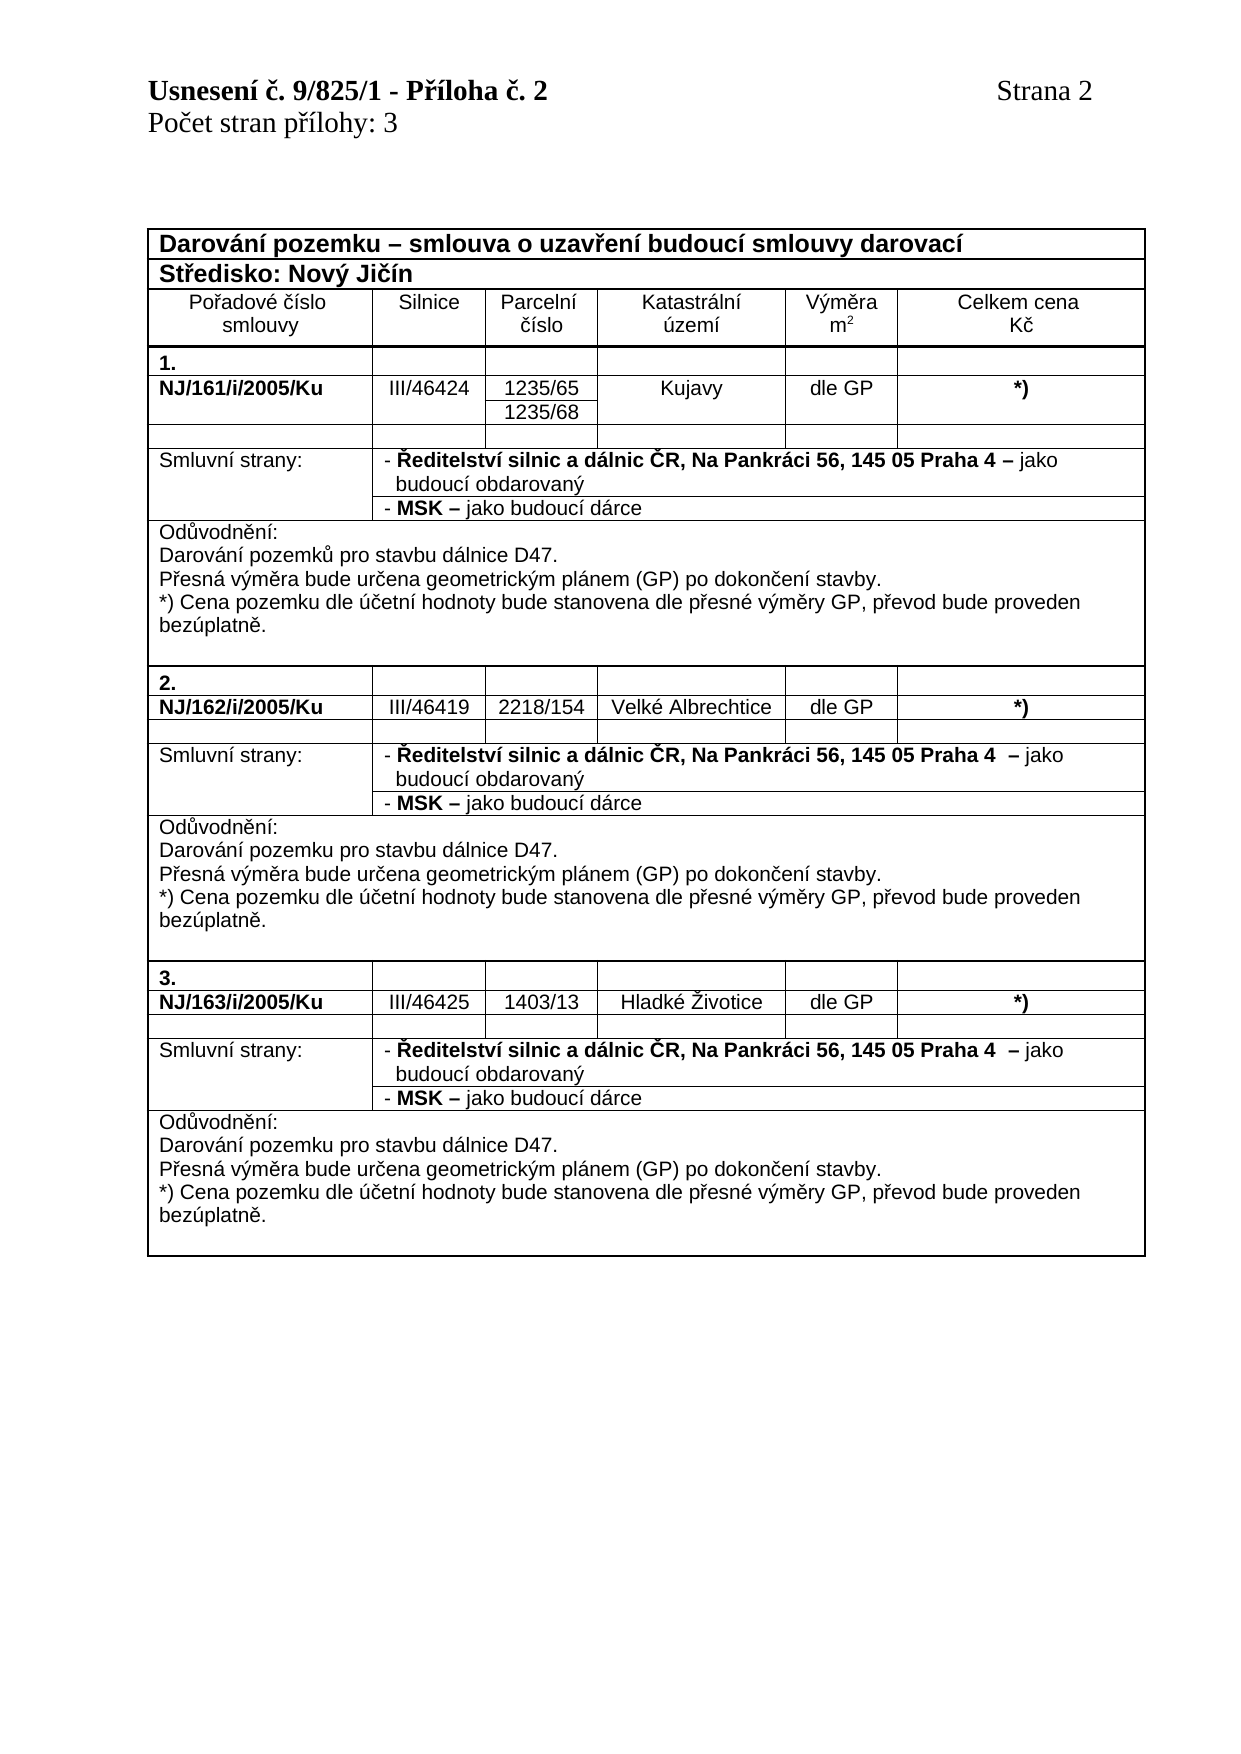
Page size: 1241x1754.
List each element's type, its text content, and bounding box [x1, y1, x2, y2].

table_cell 2. [149, 667, 372, 694]
table_cell dle GP [786, 376, 897, 424]
table_cell - MSK – jako budoucí dárce [373, 1087, 1144, 1110]
table_cell Velké Albrechtice [598, 696, 785, 719]
table_cell Středisko: Nový Jičín [149, 260, 1144, 288]
table_cell [598, 425, 785, 448]
table_cell [486, 425, 597, 448]
table_cell [786, 1015, 897, 1038]
table_cell [786, 720, 897, 743]
table_cell [598, 720, 785, 743]
table_cell [486, 1015, 597, 1038]
table_cell [786, 425, 897, 448]
table_cell 1235/68 [486, 401, 597, 424]
table_cell 3. [149, 962, 372, 989]
table_cell *) [898, 991, 1144, 1014]
table_cell [149, 425, 372, 448]
table_cell [786, 348, 897, 375]
table_header Darování pozemku – smlouva o uzavření budoucí smlouvy darovací [149, 230, 1144, 258]
table_cell III/46419 [373, 696, 485, 719]
table_cell [486, 962, 597, 989]
table_header 1235/65 [486, 376, 597, 399]
table_cell [373, 425, 485, 448]
table_cell Smluvní strany: [149, 449, 372, 520]
table_cell [486, 667, 597, 694]
table_cell dle GP [786, 696, 897, 719]
table_cell Hladké Životice [598, 991, 785, 1014]
table_cell Odůvodnění: Darování pozemku pro stavbu dálnice D47. Přesná výměra bude určena geometrickým plánem (GP) po dokončení stavby. *) Cena pozemku dle účetní hodnoty bude stanovena dle přesné výměry GP, převod bude proveden bezúplatně. [149, 1111, 1144, 1255]
table_cell [373, 348, 485, 375]
table_cell Silnice [373, 290, 485, 345]
table_cell 1. [149, 348, 372, 375]
table_cell *) [898, 376, 1144, 424]
table_cell [598, 1015, 785, 1038]
table_cell Smluvní strany: [149, 1039, 372, 1110]
table_cell 2218/154 [486, 696, 597, 719]
table_cell [373, 1015, 485, 1038]
table_cell [898, 962, 1144, 989]
table_cell [149, 720, 372, 743]
table_cell NJ/163/i/2005/Ku [149, 991, 372, 1014]
table_cell 1403/13 [486, 991, 597, 1014]
table_cell NJ/162/i/2005/Ku [149, 696, 372, 719]
table_cell - MSK – jako budoucí dárce [373, 497, 1144, 520]
table_header - Ředitelství silnic a dálnic ČR, Na Pankráci 56, 145 05 Praha 4 – jako budoucí obdarovaný [373, 1039, 1144, 1086]
table_cell *) [898, 696, 1144, 719]
table_cell dle GP [786, 991, 897, 1014]
table_cell [898, 348, 1144, 375]
table_cell - MSK – jako budoucí dárce [373, 792, 1144, 815]
table_cell [598, 962, 785, 989]
table_cell [898, 425, 1144, 448]
table_cell [898, 1015, 1144, 1038]
table_cell III/46424 [373, 376, 485, 424]
table_cell Pořadové číslo smlouvy [149, 290, 372, 345]
table_cell [373, 720, 485, 743]
table_cell [486, 720, 597, 743]
table_cell Výměra m2 [786, 290, 897, 345]
table_cell [486, 348, 597, 375]
table_cell [373, 962, 485, 989]
table_header - Ředitelství silnic a dálnic ČR, Na Pankráci 56, 145 05 Praha 4 – jako budoucí obdarovaný [373, 744, 1144, 791]
table_cell Parcelní číslo [486, 290, 597, 345]
table_cell Odůvodnění: Darování pozemků pro stavbu dálnice D47. Přesná výměra bude určena geometrickým plánem (GP) po dokončení stavby. *) Cena pozemku dle účetní hodnoty bude stanovena dle přesné výměry GP, převod bude proveden bezúplatně. [149, 521, 1144, 665]
table_cell [598, 348, 785, 375]
table_cell [149, 1015, 372, 1038]
table_cell [373, 667, 485, 694]
table_cell Odůvodnění: Darování pozemku pro stavbu dálnice D47. Přesná výměra bude určena geometrickým plánem (GP) po dokončení stavby. *) Cena pozemku dle účetní hodnoty bude stanovena dle přesné výměry GP, převod bude proveden bezúplatně. [149, 816, 1144, 960]
table_cell NJ/161/i/2005/Ku [149, 376, 372, 424]
table_cell Smluvní strany: [149, 744, 372, 815]
table_cell [786, 667, 897, 694]
table_cell [898, 720, 1144, 743]
table_header - Ředitelství silnic a dálnic ČR, Na Pankráci 56, 145 05 Praha 4 – jako budoucí obdarovaný [373, 449, 1144, 496]
table_cell [898, 667, 1144, 694]
table_cell [598, 667, 785, 694]
table_cell III/46425 [373, 991, 485, 1014]
table_cell Kujavy [598, 376, 785, 424]
table_cell [786, 962, 897, 989]
table_cell Celkem cena Kč [898, 290, 1144, 345]
table_cell Katastrální území [598, 290, 785, 345]
